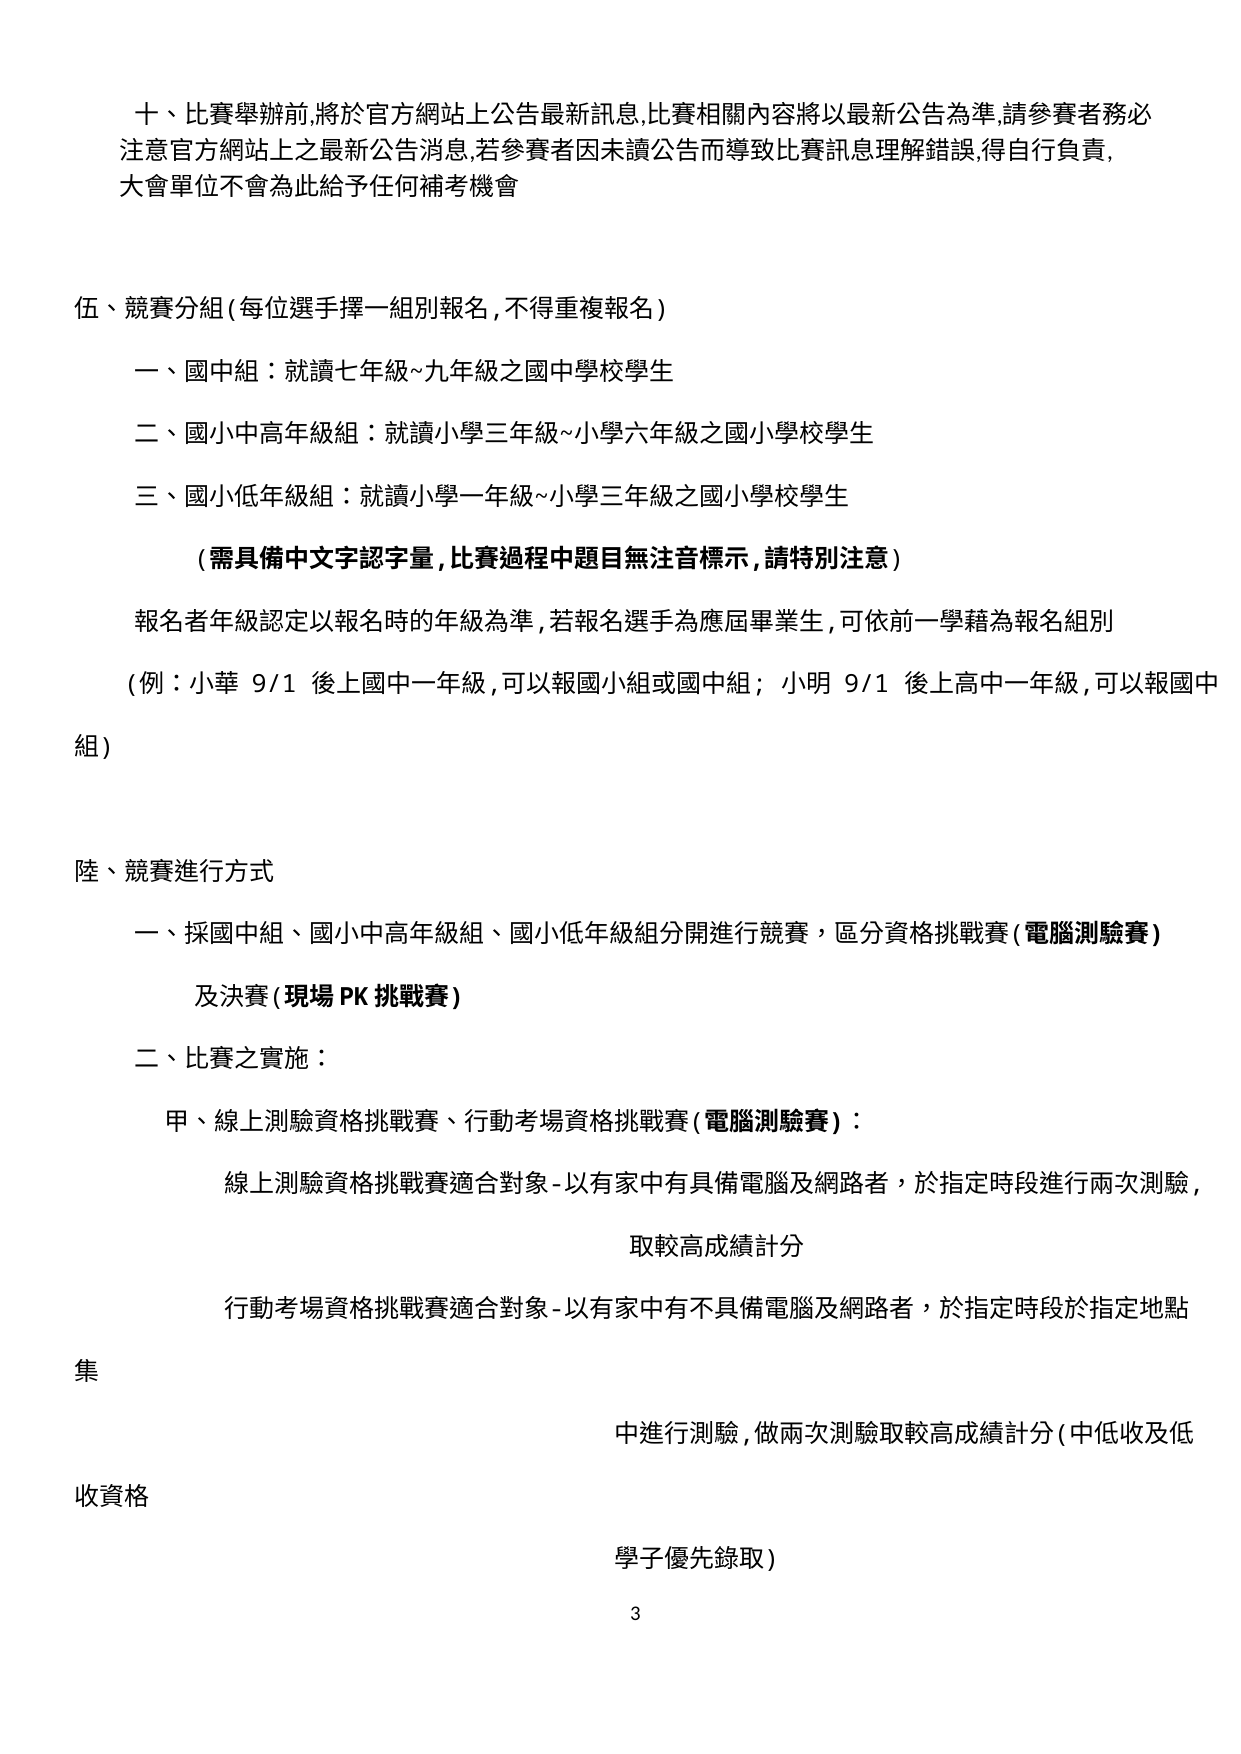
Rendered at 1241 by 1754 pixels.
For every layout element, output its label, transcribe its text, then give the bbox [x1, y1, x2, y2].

text 及決賽(現場PK挑戰賽) [74, 953, 1196, 1015]
text 大會單位不會為此給予任何補考機會 [74, 167, 1196, 203]
text (需具備中文字認字量,比賽過程中題目無注音標示,請特別注意) [74, 515, 1240, 578]
text 陸、競賽進行方式 [74, 828, 1196, 890]
text 十、比賽舉辦前,將於官方網站上公告最新訊息,比賽相關內容將以最新公告為準,請參賽者務必 [74, 94, 1196, 130]
text 報名者年級認定以報名時的年級為準,若報名選手為應屆畢業生,可依前一學藉為報名組別 [74, 578, 1240, 640]
text 伍、競賽分組(每位選手擇一組別報名,不得重複報名) [74, 265, 1240, 328]
text (例：小華 9/1 後上國中一年級,可以報國小組或國中組; 小明 9/1 後上高中一年級,可以報國中組) [74, 640, 1240, 765]
text 一、國中組：就讀七年級~九年級之國中學校學生 [74, 328, 1240, 390]
text 二、國小中高年級組：就讀小學三年級~小學六年級之國小學校學生 [74, 390, 1240, 453]
text 二、比賽之實施： [74, 1015, 1196, 1078]
text 甲、線上測驗資格挑戰賽、行動考場資格挑戰賽(電腦測驗賽)： [74, 1078, 1196, 1140]
text 中進行測驗,做兩次測驗取較高成績計分(中低收及低收資格 [74, 1390, 1196, 1515]
text 行動考場資格挑戰賽適合對象-以有家中有不具備電腦及網路者，於指定時段於指定地點集 [74, 1265, 1196, 1390]
text 學子優先錄取) [74, 1515, 1196, 1578]
text 線上測驗資格挑戰賽適合對象-以有家中有具備電腦及網路者，於指定時段進行兩次測驗, [74, 1140, 1196, 1203]
text 一、採國中組、國小中高年級組、國小低年級組分開進行競賽，區分資格挑戰賽(電腦測驗賽) [74, 890, 1196, 953]
text 三、國小低年級組：就讀小學一年級~小學三年級之國小學校學生 [74, 453, 1240, 515]
text 取較高成績計分 [74, 1203, 1196, 1265]
text 注意官方網站上之最新公告消息,若參賽者因未讀公告而導致比賽訊息理解錯誤,得自行負責, [74, 130, 1196, 167]
